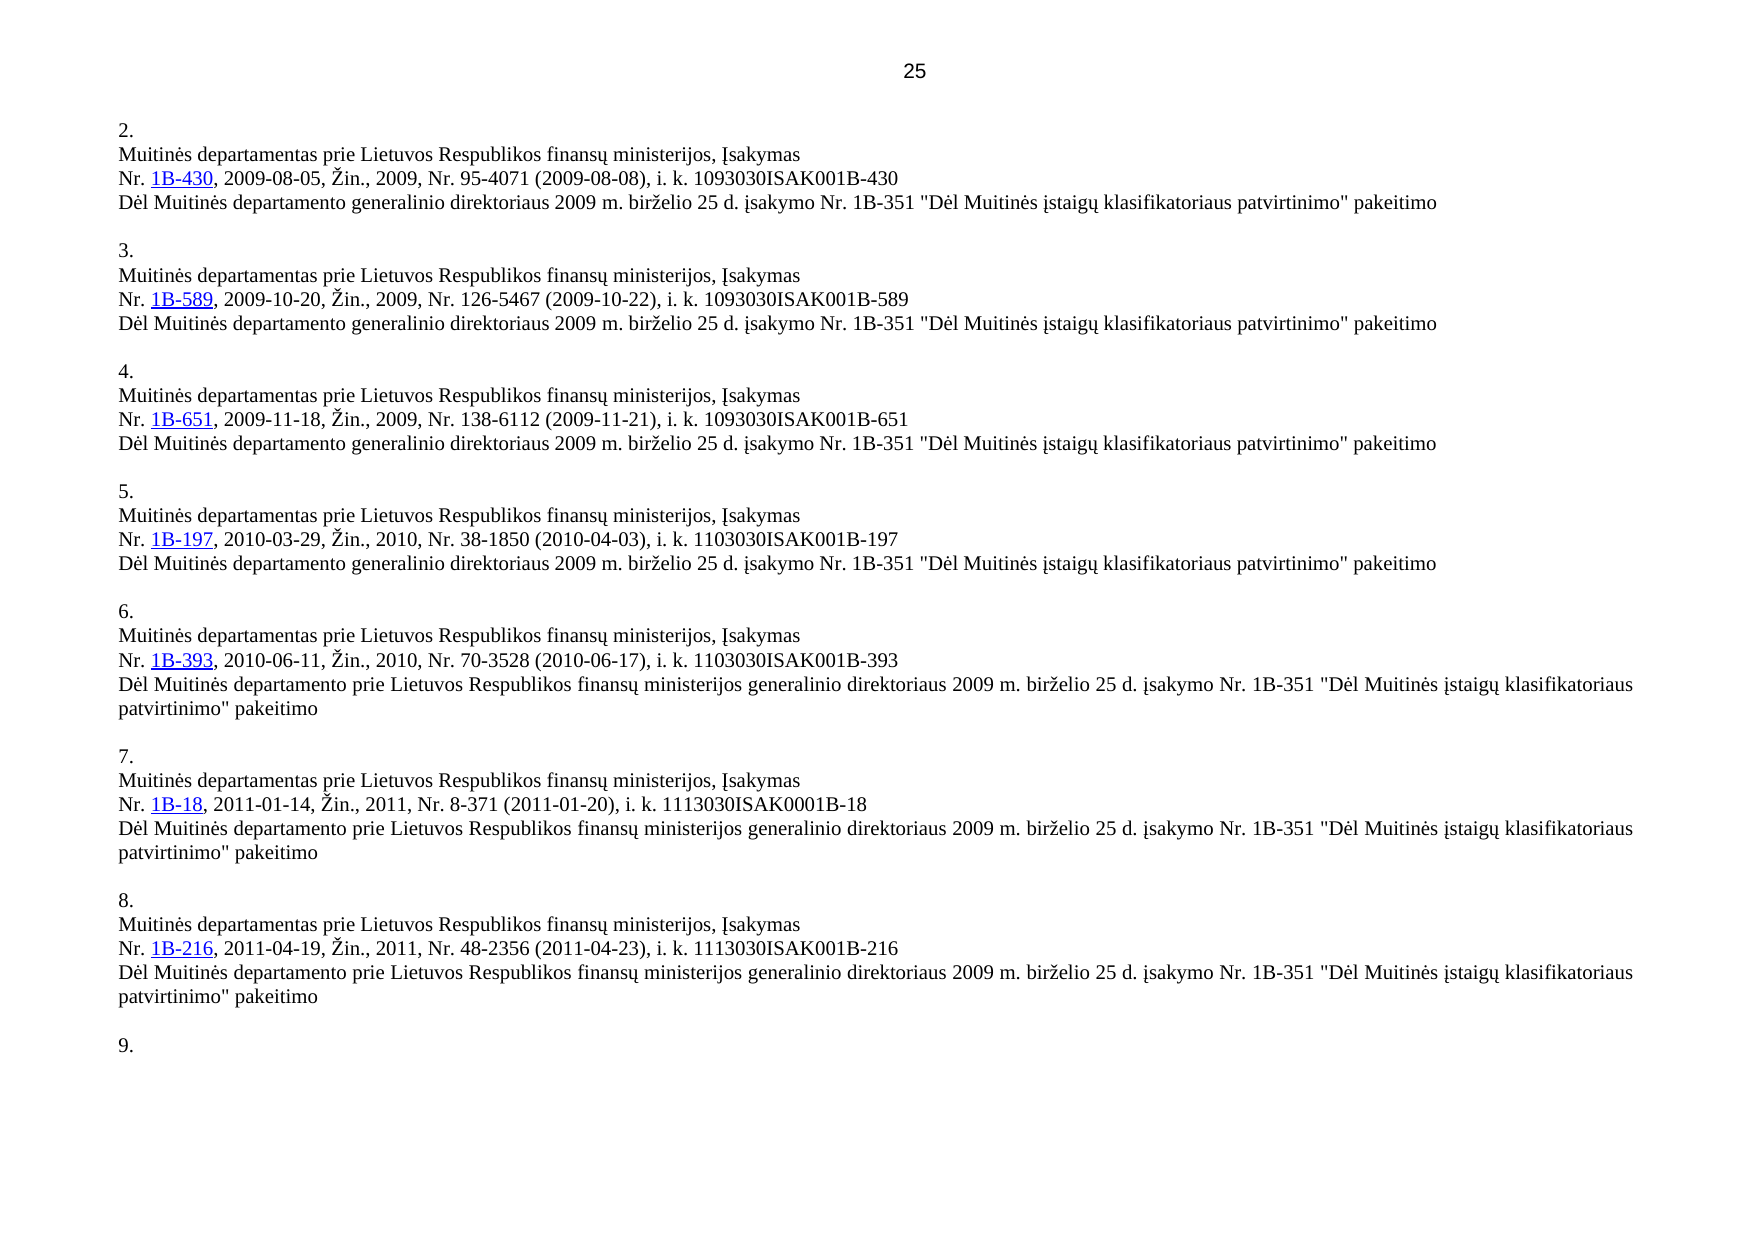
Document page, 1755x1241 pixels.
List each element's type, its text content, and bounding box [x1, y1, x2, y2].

text Muitinės departamentas prie Lietuvos Respublikos finansų ministerijos, Įsakymas [118, 768, 1636, 792]
text Nr. 1B-216, 2011-04-19, Žin., 2011, Nr. 48-2356 (2011-04-23), i. k. 1113030ISAK001B-216 [118, 936, 1636, 960]
text 8. [118, 888, 1636, 912]
text Nr. 1B-393, 2010-06-11, Žin., 2010, Nr. 70-3528 (2010-06-17), i. k. 1103030ISAK001B-393 [118, 647, 1636, 672]
text Muitinės departamentas prie Lietuvos Respublikos finansų ministerijos, Įsakymas [118, 142, 1636, 166]
text Dėl Muitinės departamento generalinio direktoriaus 2009 m. birželio 25 d. įsakymo Nr. 1B-351 "Dėl Muitinės įstaigų klasifikatoriaus patvirtinimo" pakeitimo [118, 190, 1636, 214]
text Muitinės departamentas prie Lietuvos Respublikos finansų ministerijos, Įsakymas [118, 503, 1636, 527]
text Nr. 1B-651, 2009-11-18, Žin., 2009, Nr. 138-6112 (2009-11-21), i. k. 1093030ISAK001B-651 [118, 407, 1636, 431]
text Dėl Muitinės departamento prie Lietuvos Respublikos finansų ministerijos generalinio direktoriaus 2009 m. birželio 25 d. įsakymo Nr. 1B-351 "Dėl Muitinės įstaigų klasifikatoriaus patvirtinimo" pakeitimo [118, 672, 1636, 720]
text Dėl Muitinės departamento generalinio direktoriaus 2009 m. birželio 25 d. įsakymo Nr. 1B-351 "Dėl Muitinės įstaigų klasifikatoriaus patvirtinimo" pakeitimo [118, 551, 1636, 575]
text Muitinės departamentas prie Lietuvos Respublikos finansų ministerijos, Įsakymas [118, 262, 1636, 287]
text Muitinės departamentas prie Lietuvos Respublikos finansų ministerijos, Įsakymas [118, 383, 1636, 407]
text Nr. 1B-197, 2010-03-29, Žin., 2010, Nr. 38-1850 (2010-04-03), i. k. 1103030ISAK001B-197 [118, 527, 1636, 551]
text 4. [118, 359, 1636, 383]
text Dėl Muitinės departamento prie Lietuvos Respublikos finansų ministerijos generalinio direktoriaus 2009 m. birželio 25 d. įsakymo Nr. 1B-351 "Dėl Muitinės įstaigų klasifikatoriaus patvirtinimo" pakeitimo [118, 816, 1636, 864]
text Muitinės departamentas prie Lietuvos Respublikos finansų ministerijos, Įsakymas [118, 912, 1636, 936]
text 3. [118, 238, 1636, 262]
text Dėl Muitinės departamento generalinio direktoriaus 2009 m. birželio 25 d. įsakymo Nr. 1B-351 "Dėl Muitinės įstaigų klasifikatoriaus patvirtinimo" pakeitimo [118, 311, 1636, 335]
text Nr. 1B-18, 2011-01-14, Žin., 2011, Nr. 8-371 (2011-01-20), i. k. 1113030ISAK0001B-18 [118, 792, 1636, 816]
text Dėl Muitinės departamento generalinio direktoriaus 2009 m. birželio 25 d. įsakymo Nr. 1B-351 "Dėl Muitinės įstaigų klasifikatoriaus patvirtinimo" pakeitimo [118, 431, 1636, 455]
text Nr. 1B-430, 2009-08-05, Žin., 2009, Nr. 95-4071 (2009-08-08), i. k. 1093030ISAK001B-430 [118, 166, 1636, 190]
text 6. [118, 599, 1636, 623]
text Muitinės departamentas prie Lietuvos Respublikos finansų ministerijos, Įsakymas [118, 623, 1636, 647]
text 5. [118, 479, 1636, 503]
text Dėl Muitinės departamento prie Lietuvos Respublikos finansų ministerijos generalinio direktoriaus 2009 m. birželio 25 d. įsakymo Nr. 1B-351 "Dėl Muitinės įstaigų klasifikatoriaus patvirtinimo" pakeitimo [118, 960, 1636, 1008]
text Nr. 1B-589, 2009-10-20, Žin., 2009, Nr. 126-5467 (2009-10-22), i. k. 1093030ISAK001B-589 [118, 287, 1636, 311]
text 7. [118, 744, 1636, 768]
text 9. [118, 1032, 1636, 1057]
text 2. [118, 118, 1636, 142]
